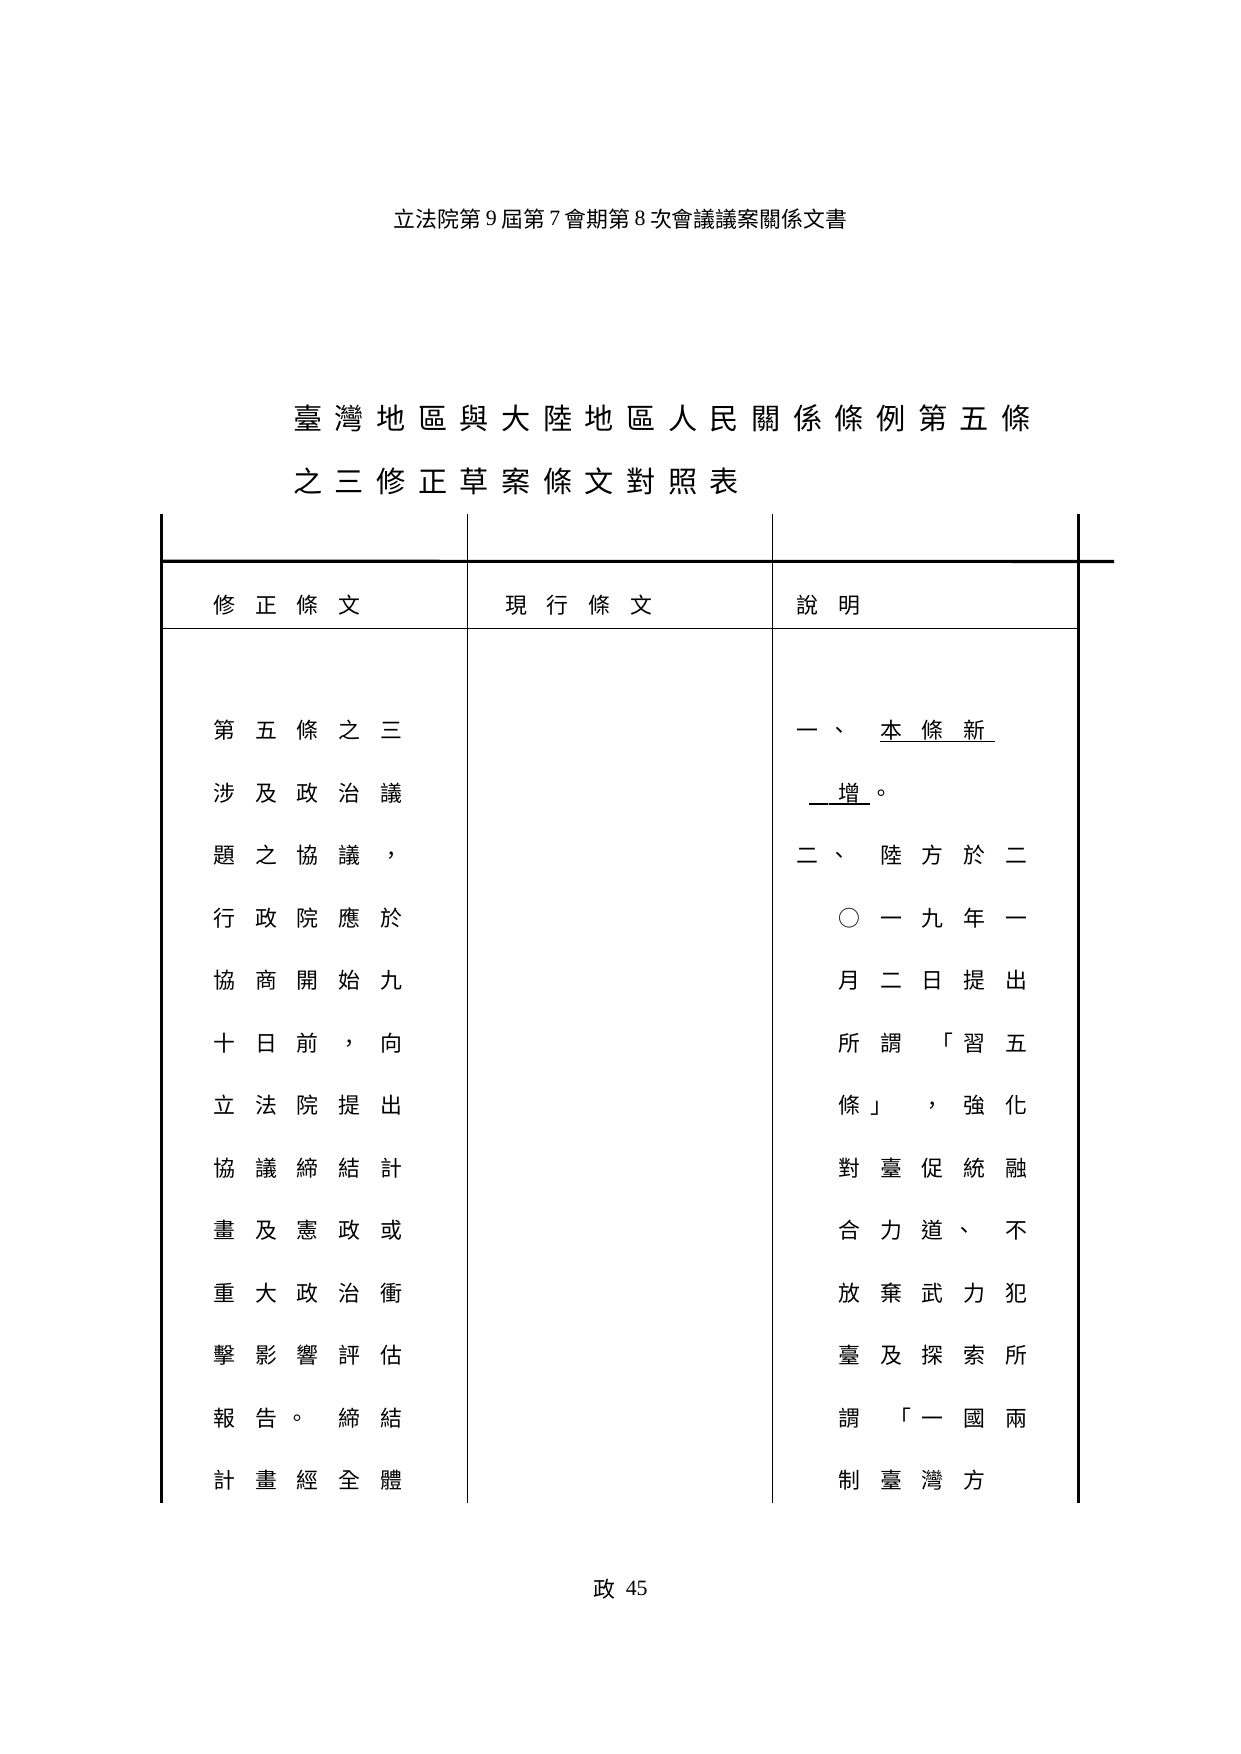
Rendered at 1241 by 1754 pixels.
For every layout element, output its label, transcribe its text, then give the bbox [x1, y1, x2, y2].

table_cell [468, 629, 772, 1503]
table_cell 說明 [773, 563, 1077, 628]
table_cell 第五條之三 涉及政治議題之協議，行政院應於協商開始九十日前，向立法院提出協議締結計畫及憲政或重大政治衝擊影響評估報告。締結計畫經全體 [163, 629, 467, 1503]
table_header 臺灣地區與大陸地區人民關係條例第五條之三修正草案條文對照表 [162, 313, 1078, 514]
table_cell 現行條文 [468, 563, 772, 628]
table_cell [468, 514, 772, 559]
table_cell [163, 514, 467, 559]
table_cell 一、本條新增。 二、陸方於二○一九年一月二日提出所謂「習五條」，強化對臺促統融合力道、不放棄武力犯臺及探索所謂「一國兩制臺灣方 [773, 629, 1077, 1503]
table_cell 修正條文 [163, 563, 467, 628]
table_cell [773, 514, 1077, 559]
